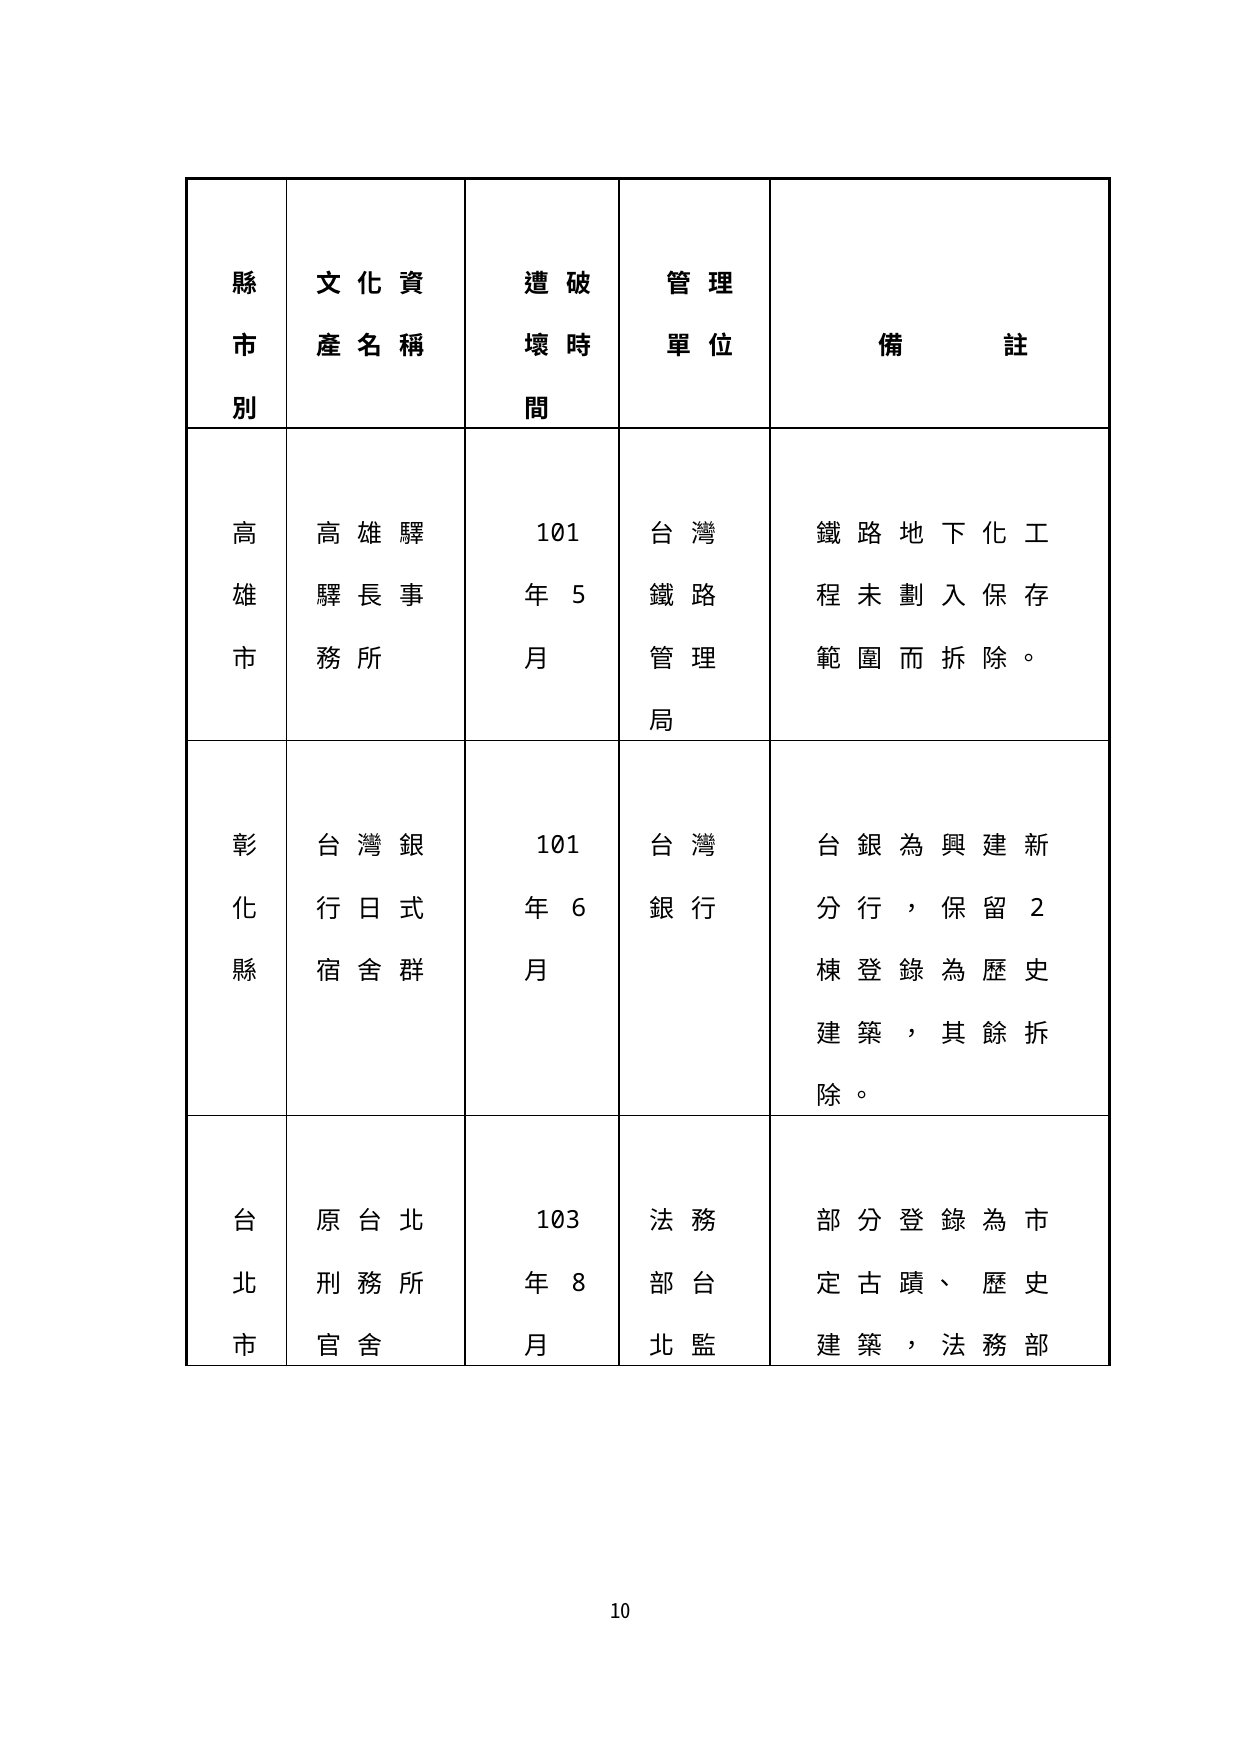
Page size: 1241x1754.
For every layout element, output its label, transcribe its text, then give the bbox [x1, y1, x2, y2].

table_cell 101年5月 [466, 429, 618, 740]
table_cell 原台北刑務所官舍 [287, 1116, 464, 1365]
table_cell 部分登錄為市定古蹟、歷史建築，法務部 [771, 1116, 1108, 1365]
table_cell 台銀為興建新分行，保留2棟登錄為歷史建築，其餘拆除。 [771, 741, 1108, 1115]
table_header 管理單位 [620, 180, 769, 427]
table_header 遭破壞時間 [466, 180, 618, 427]
table_cell 台灣銀行日式宿舍群 [287, 741, 464, 1115]
table_header 備 註 [771, 180, 1108, 427]
table_cell 高雄市 [188, 429, 286, 740]
table_header 文化資產名稱 [287, 180, 464, 427]
table_cell 高雄驛驛長事務所 [287, 429, 464, 740]
table_cell 103年8月 [466, 1116, 618, 1365]
table_cell 101年6月 [466, 741, 618, 1115]
table_cell 法務部台北監 [620, 1116, 769, 1365]
table_cell 鐵路地下化工程未劃入保存範圍而拆除。 [771, 429, 1108, 740]
table_cell 台灣鐵路管理局 [620, 429, 769, 740]
table_cell 台北市 [188, 1116, 286, 1365]
table_header 縣市別 [188, 180, 286, 427]
table_cell 彰化縣 [188, 741, 286, 1115]
table_cell 台灣銀行 [620, 741, 769, 1115]
